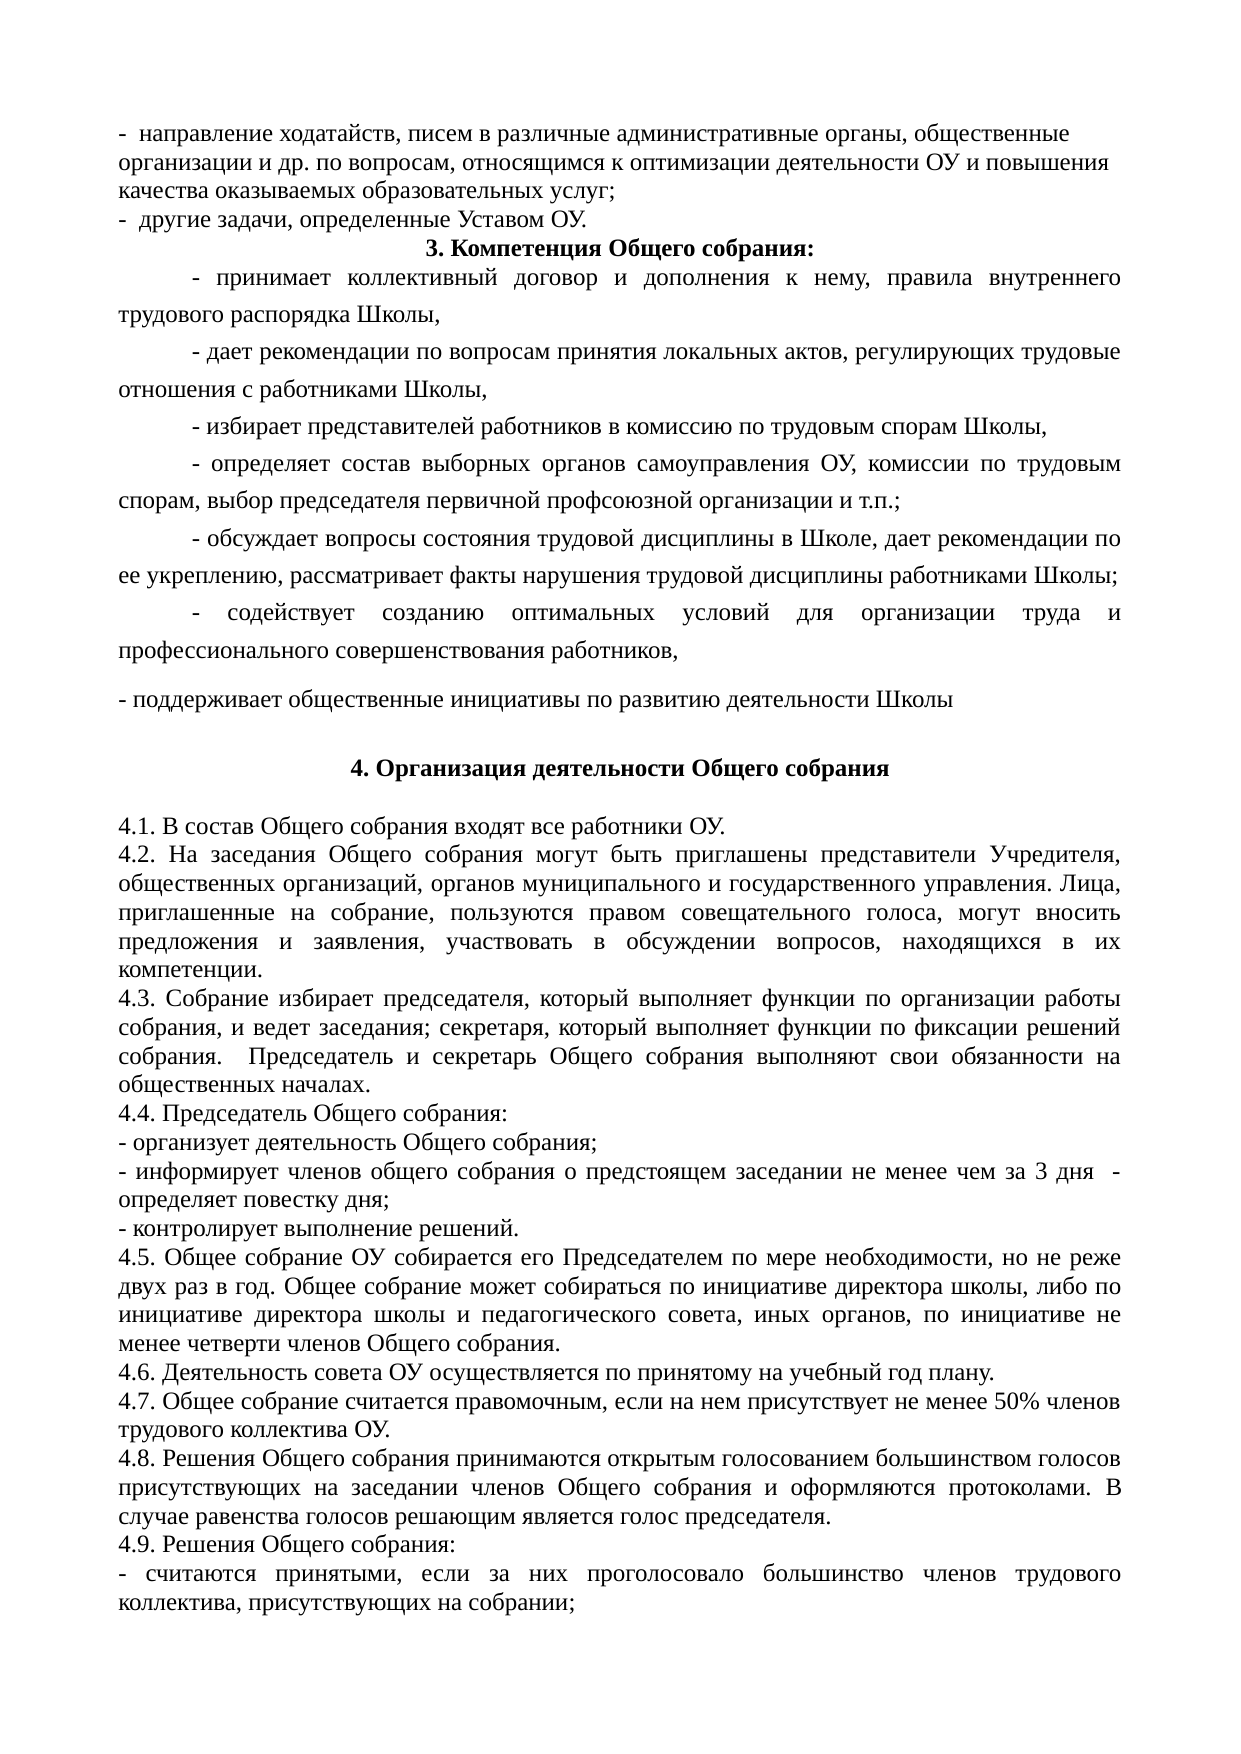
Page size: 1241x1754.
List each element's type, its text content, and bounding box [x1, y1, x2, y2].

text 4.9. Решения Общего собрания: [118, 1529, 1122, 1558]
text - дает рекомендации по вопросам принятия локальных актов, регулирующих трудовые отношения с работниками Школы, [118, 336, 1122, 402]
text 4.4. Председатель Общего собрания: [118, 1098, 1122, 1127]
text 4.6. Деятельность совета ОУ осуществляется по принятому на учебный год плану. [118, 1357, 1122, 1386]
text 4.7. Общее собрание считается правомочным, если на нем присутствует не менее 50% членов трудового коллектива ОУ. [118, 1386, 1122, 1443]
text 4.8. Решения Общего собрания принимаются открытым голосованием большинством голосов присутствующих на заседании членов Общего собрания и оформляются протоколами. В случае равенства голосов решающим является голос председателя. [118, 1443, 1122, 1529]
text 4. Организация деятельности Общего собрания [118, 753, 1122, 782]
text - считаются принятыми, если за них проголосовало большинство членов трудового коллектива, присутствующих на собрании; [118, 1558, 1122, 1616]
text - избирает представителей работников в комиссию по трудовым спорам Школы, [118, 411, 1122, 440]
text - обсуждает вопросы состояния трудовой дисциплины в Школе, дает рекомендации по ее укреплению, рассматривает факты нарушения трудовой дисциплины работниками Школы; [118, 523, 1122, 589]
text - принимает коллективный договор и дополнения к нему, правила внутреннего трудового распорядка Школы, [118, 262, 1122, 328]
text 3. Компетенция Общего собрания: [118, 233, 1122, 262]
text - поддерживает общественные инициативы по развитию деятельности Школы [118, 680, 1122, 713]
text - другие задачи, определенные Уставом ОУ. [118, 204, 1122, 233]
text - направление ходатайств, писем в различные административные органы, общественные организации и др. по вопросам, относящимся к оптимизации деятельности ОУ и повышения качества оказываемых образовательных услуг; [118, 118, 1122, 204]
text - содействует созданию оптимальных условий для организации труда и профессионального совершенствования работников, [118, 597, 1122, 663]
text - информирует членов общего собрания о предстоящем заседании не менее чем за 3 дня - определяет повестку дня; [118, 1156, 1122, 1213]
text - определяет состав выборных органов самоуправления ОУ, комиссии по трудовым спорам, выбор председателя первичной профсоюзной организации и т.п.; [118, 448, 1122, 514]
text 4.1. В состав Общего собрания входят все работники ОУ. [118, 811, 1122, 839]
text 4.3. Собрание избирает председателя, который выполняет функции по организации работы собрания, и ведет заседания; секретаря, который выполняет функции по фиксации решений собрания. Председатель и секретарь Общего собрания выполняют свои обязанности на общественных началах. [118, 983, 1122, 1098]
text - организует деятельность Общего собрания; [118, 1127, 1122, 1156]
text 4.5. Общее собрание ОУ собирается его Председателем по мере необходимости, но не реже двух раз в год. Общее собрание может собираться по инициативе директора школы, либо по инициативе директора школы и педагогического совета, иных органов, по инициативе не менее четверти членов Общего собрания. [118, 1242, 1122, 1357]
text 4.2. На заседания Общего собрания могут быть приглашены представители Учредителя, общественных организаций, органов муниципального и государственного управления. Лица, приглашенные на собрание, пользуются правом совещательного голоса, могут вносить предложения и заявления, участвовать в обсуждении вопросов, находящихся в их компетенции. [118, 839, 1122, 983]
text - контролирует выполнение решений. [118, 1213, 1122, 1242]
